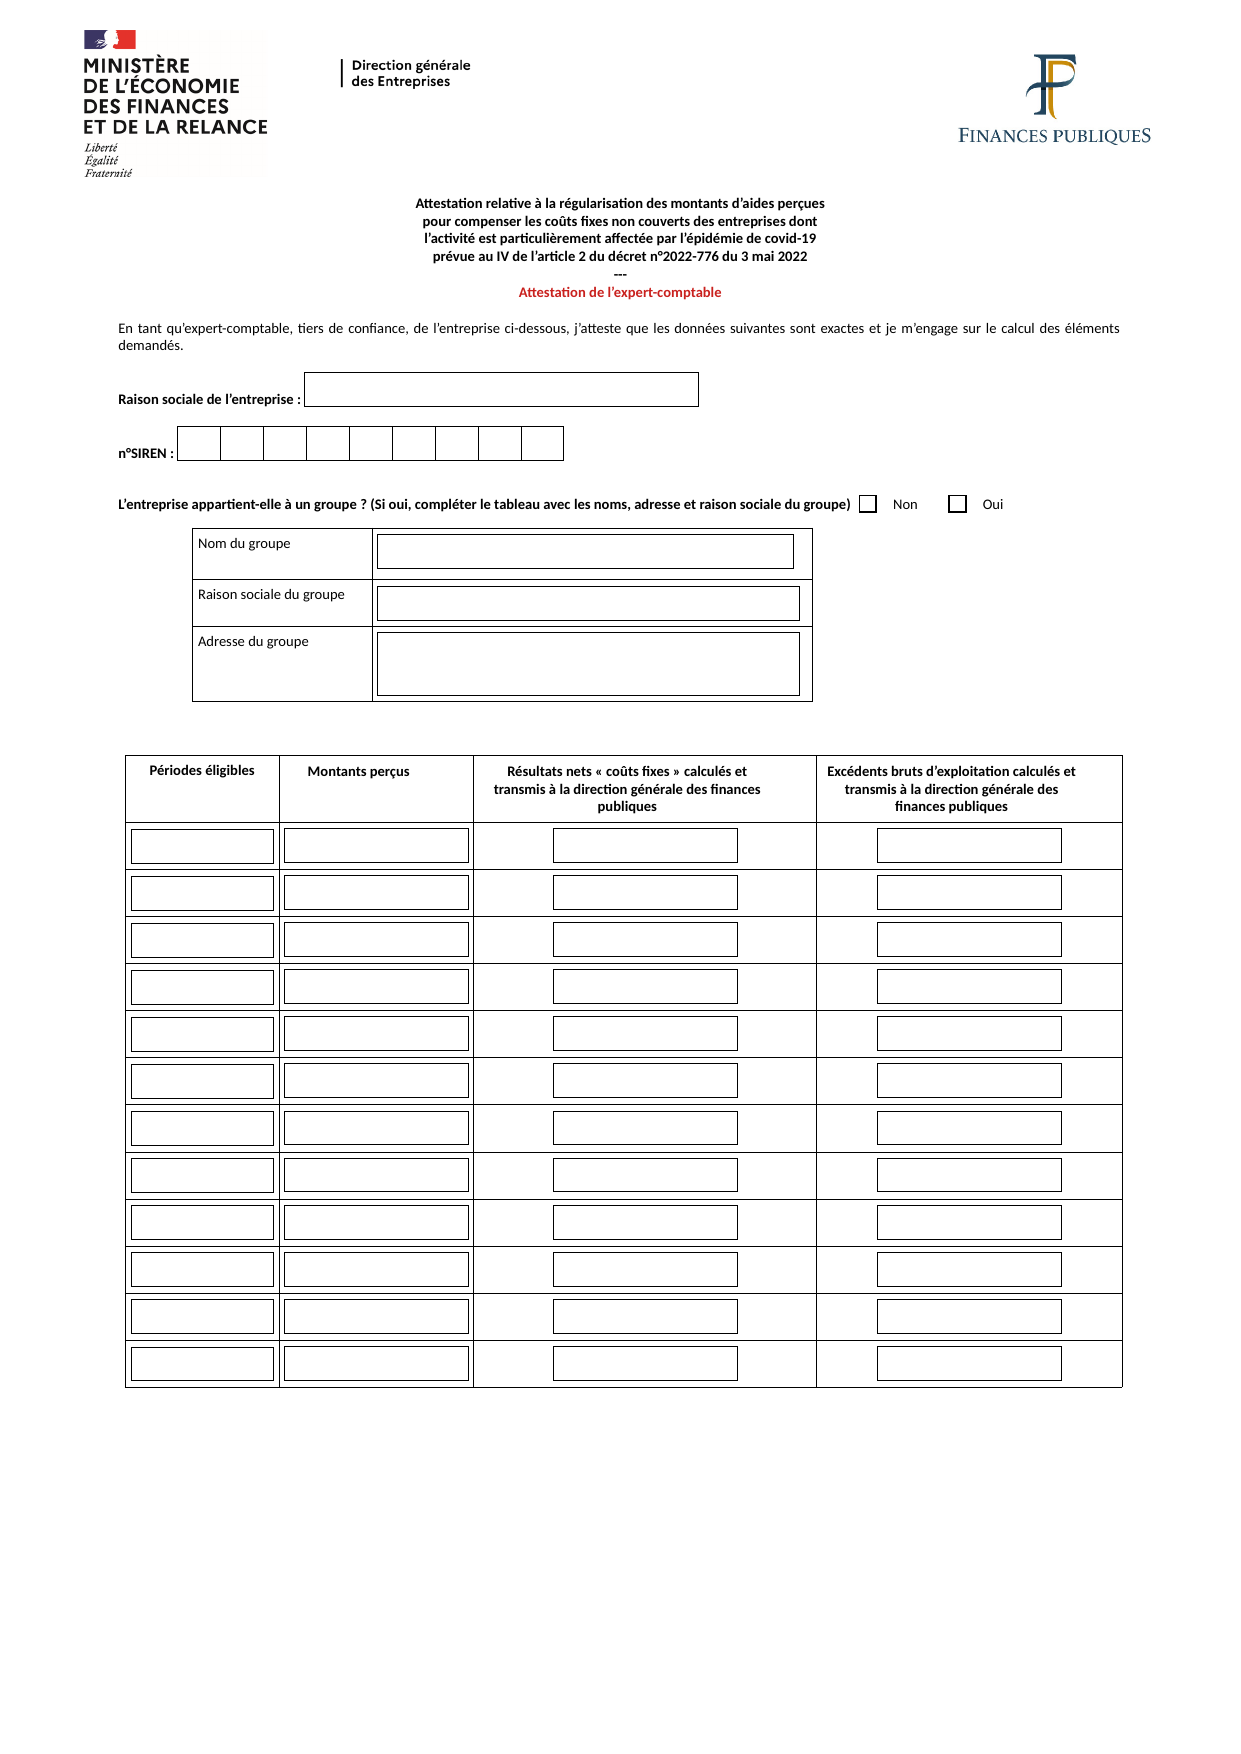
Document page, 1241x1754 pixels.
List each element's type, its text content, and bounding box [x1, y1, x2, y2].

table_cell Adresse du groupe [193, 627, 372, 701]
table_header Montants perçus [280, 756, 473, 822]
table_cell [126, 1341, 279, 1387]
table_cell Raison sociale du groupe [193, 580, 372, 626]
table_cell [474, 917, 816, 963]
table_cell [817, 1058, 1122, 1104]
text l’activité est particulièrement affectée par l’épidémie de covid-19 [118, 230, 1122, 248]
table_cell [817, 1200, 1122, 1246]
table_cell [280, 1058, 473, 1104]
table_cell [126, 1200, 279, 1246]
table_cell [817, 917, 1122, 963]
table_cell [474, 1247, 816, 1293]
table_cell [474, 1341, 816, 1387]
table_cell [280, 870, 473, 916]
table_cell [474, 1200, 816, 1246]
table_cell [280, 964, 473, 1010]
text L’entreprise appartient-elle à un groupe ? (Si oui, compléter le tableau avec les noms, adresse et raison sociale du groupe) [118, 480, 858, 528]
table_cell [126, 1058, 279, 1104]
table_cell [474, 1105, 816, 1151]
table_cell [817, 1105, 1122, 1151]
table_cell [126, 870, 279, 916]
text Raison sociale de l’entreprise : [118, 372, 1122, 408]
table_cell [280, 1341, 473, 1387]
table_cell [817, 964, 1122, 1010]
table_cell [817, 1247, 1122, 1293]
table_cell [817, 1011, 1122, 1057]
table_header Nom du groupe [193, 529, 372, 579]
table_cell [817, 870, 1122, 916]
table_cell [126, 1294, 279, 1340]
table_cell [280, 1294, 473, 1340]
table_cell [817, 1153, 1122, 1198]
text n°SIREN : [118, 426, 1087, 462]
table_cell [280, 1011, 473, 1057]
picture [957, 54, 1153, 146]
table_cell [373, 580, 812, 626]
table_header Périodes éligibles [126, 756, 279, 822]
table_cell [126, 964, 279, 1010]
table_cell [373, 627, 812, 701]
table_cell [126, 917, 279, 963]
table_cell [280, 1247, 473, 1293]
table_cell [817, 1294, 1122, 1340]
table_header Excédents bruts d’exploitation calculés et transmis à la direction générale des finances publiques [817, 756, 1122, 822]
table_header [373, 529, 812, 579]
table_cell [126, 1105, 279, 1151]
table_cell [474, 1153, 816, 1198]
text Attestation de l’expert-comptable [118, 283, 1122, 301]
text pour compenser les coûts fixes non couverts des entreprises dont [118, 212, 1122, 230]
table_cell [280, 1153, 473, 1198]
table_cell [474, 870, 816, 916]
text Attestation relative à la régularisation des montants d’aides perçues [118, 194, 1122, 212]
table_cell [126, 1153, 279, 1198]
table_cell [280, 1200, 473, 1246]
table_cell [474, 823, 816, 869]
text Non [893, 480, 947, 528]
text --- [118, 265, 1122, 283]
table_cell [126, 1247, 279, 1293]
table_cell [474, 1011, 816, 1057]
table_cell [474, 964, 816, 1010]
table_cell [280, 1105, 473, 1151]
table_cell [126, 823, 279, 869]
text Oui [983, 480, 1087, 528]
text En tant qu’expert-comptable, tiers de confiance, de l’entreprise ci-dessous, j’atteste que les données suivantes sont exactes et je m’engage sur le calcul des éléments demandés. [118, 319, 1122, 354]
table_cell [474, 1058, 816, 1104]
table_header Résultats nets « coûts fixes » calculés et transmis à la direction générale des finances publiques [474, 756, 816, 822]
text prévue au IV de l’article 2 du décret n°2022-776 du 3 mai 2022 [118, 248, 1122, 265]
table_cell [126, 1011, 279, 1057]
table_cell [474, 1294, 816, 1340]
table_cell [280, 917, 473, 963]
table_cell [817, 1341, 1122, 1387]
table_cell [817, 823, 1122, 869]
picture [84, 30, 482, 177]
table_cell [280, 823, 473, 869]
